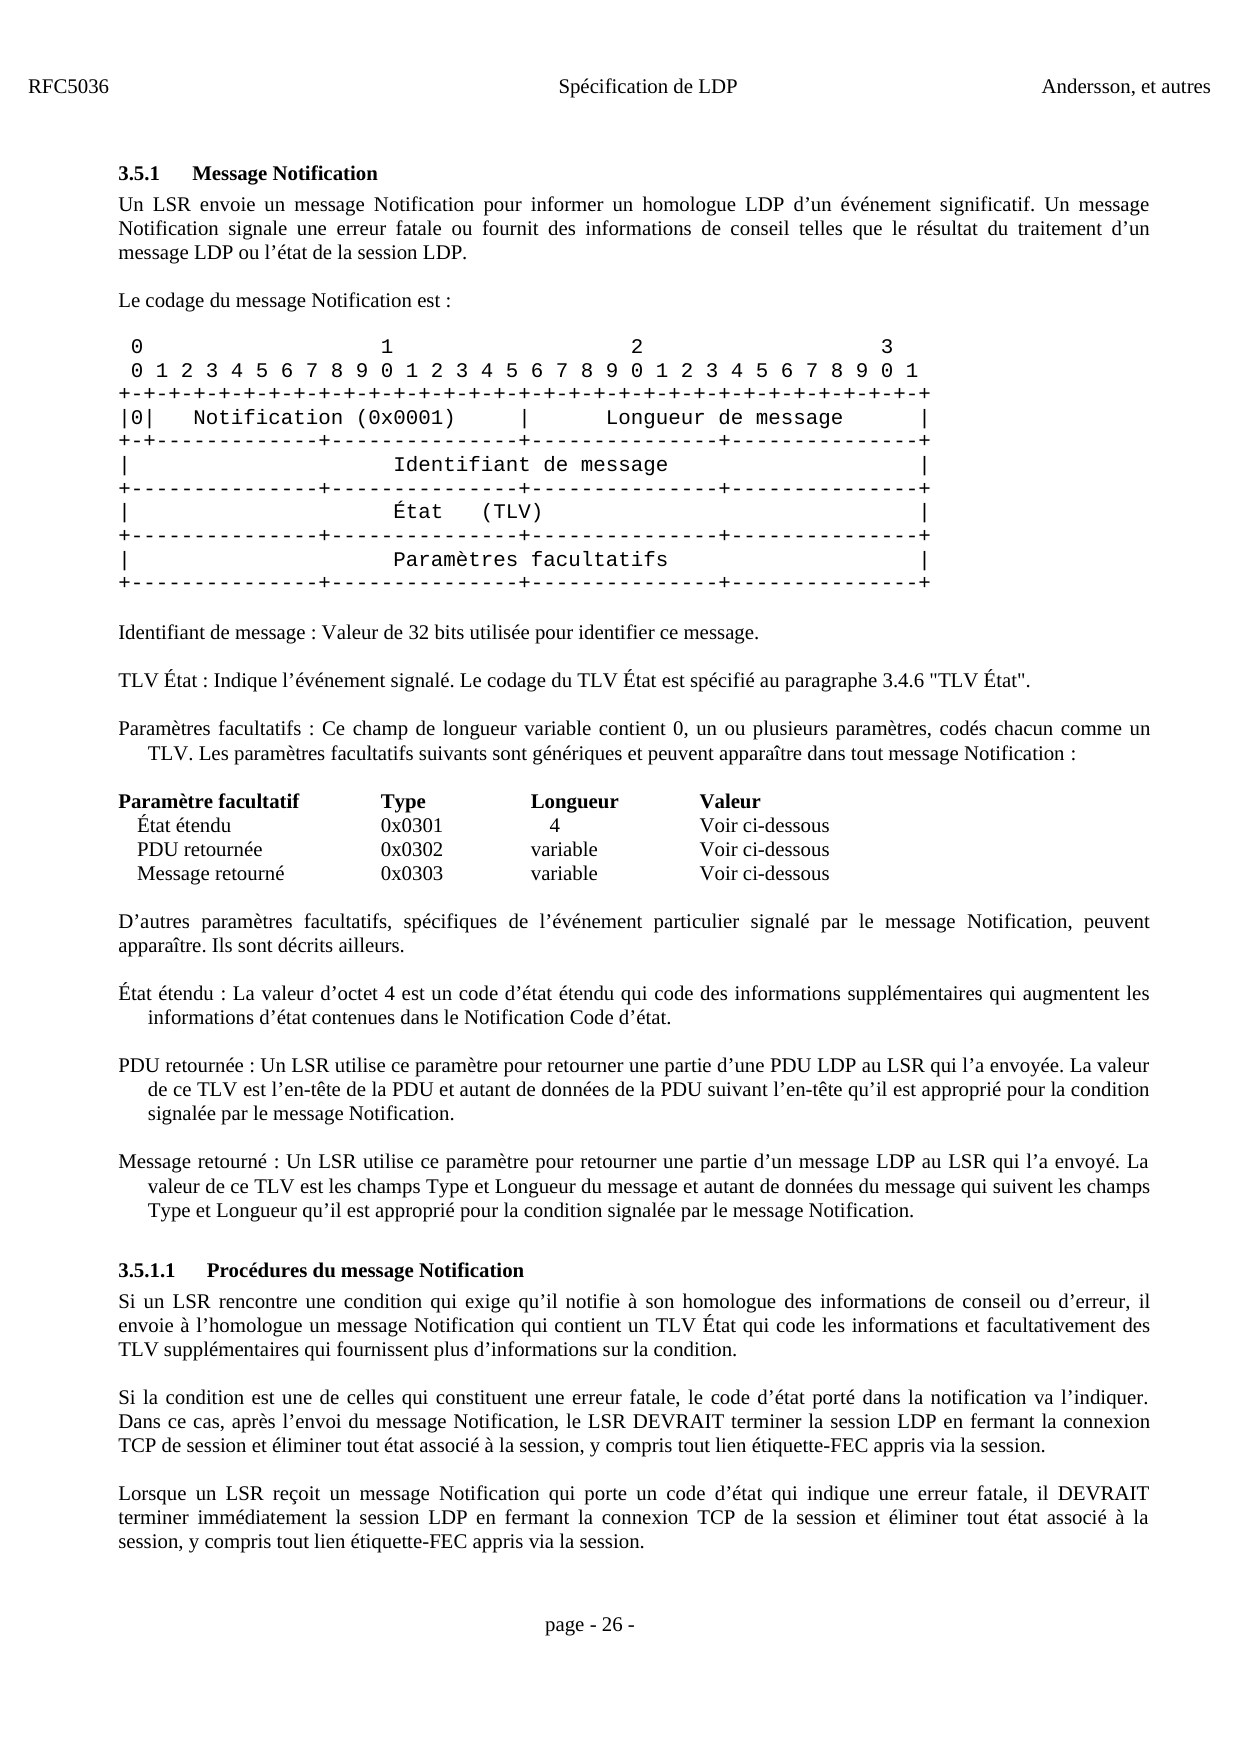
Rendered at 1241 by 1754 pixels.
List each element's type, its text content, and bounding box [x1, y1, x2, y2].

text Si un LSR rencontre une condition qui exige qu’il notifie à son homologue des informations de conseil ou d’erreur, il envoie à l’homologue un message Notification qui contient un TLV État qui code les informations et facultativement des TLV supplémentaires qui fournissent plus d’informations sur la condition. [118, 1288, 1152, 1361]
text |0| Notification (0x0001) | Longueur de message | [118, 407, 1152, 431]
text +---------------+---------------+---------------+---------------+ [118, 572, 1152, 596]
text 0 1 2 3 [118, 336, 1152, 359]
text +-+-------------+---------------+---------------+---------------+ [118, 431, 1152, 454]
text | Paramètres facultatifs | [118, 549, 1152, 572]
text Identifiant de message : Valeur de 32 bits utilisée pour identifier ce message. [118, 620, 1152, 644]
text +---------------+---------------+---------------+---------------+ [118, 478, 1152, 501]
subtitle 3.5.1 Message Notification [118, 161, 1152, 185]
text Message retourné : Un LSR utilise ce paramètre pour retourner une partie d’un message LDP au LSR qui l’a envoyé. La valeur de ce TLV est les champs Type et Longueur du message et autant de données du message qui suivent les champs Type et Longueur qu’il est approprié pour la condition signalée par le message Notification. [118, 1149, 1152, 1222]
text État étendu 0x0301 4 Voir ci-dessous [137, 813, 1152, 837]
text Le codage du message Notification est : [118, 288, 1152, 312]
text Si la condition est une de celles qui constituent une erreur fatale, le code d’état porté dans la notification va l’indiquer. Dans ce cas, après l’envoi du message Notification, le LSR DEVRAIT terminer la session LDP en fermant la connexion TCP de session et éliminer tout état associé à la session, y compris tout lien étiquette-FEC appris via la session. [118, 1385, 1152, 1457]
text PDU retournée 0x0302 variable Voir ci-dessous [137, 837, 1152, 861]
text Paramètre facultatif Type Longueur Valeur [118, 788, 1152, 813]
text Paramètres facultatifs : Ce champ de longueur variable contient 0, un ou plusieurs paramètres, codés chacun comme un TLV. Les paramètres facultatifs suivants sont génériques et peuvent apparaître dans tout message Notification : [118, 716, 1152, 764]
text | Identifiant de message | [118, 454, 1152, 478]
text +---------------+---------------+---------------+---------------+ [118, 525, 1152, 549]
subtitle 3.5.1.1 Procédures du message Notification [118, 1258, 1152, 1282]
text | État (TLV) | [118, 501, 1152, 525]
text Message retourné 0x0303 variable Voir ci-dessous [137, 861, 1152, 885]
text État étendu : La valeur d’octet 4 est un code d’état étendu qui code des informations supplémentaires qui augmentent les informations d’état contenues dans le Notification Code d’état. [118, 981, 1152, 1029]
text 0 1 2 3 4 5 6 7 8 9 0 1 2 3 4 5 6 7 8 9 0 1 2 3 4 5 6 7 8 9 0 1 [118, 359, 1152, 383]
text D’autres paramètres facultatifs, spécifiques de l’événement particulier signalé par le message Notification, peuvent apparaître. Ils sont décrits ailleurs. [118, 909, 1152, 957]
text Lorsque un LSR reçoit un message Notification qui porte un code d’état qui indique une erreur fatale, il DEVRAIT terminer immédiatement la session LDP en fermant la connexion TCP de la session et éliminer tout état associé à la session, y compris tout lien étiquette-FEC appris via la session. [118, 1481, 1152, 1553]
text +-+-+-+-+-+-+-+-+-+-+-+-+-+-+-+-+-+-+-+-+-+-+-+-+-+-+-+-+-+-+-+-+ [118, 383, 1152, 407]
text Un LSR envoie un message Notification pour informer un homologue LDP d’un événement significatif. Un message Notification signale une erreur fatale ou fournit des informations de conseil telles que le résultat du traitement d’un message LDP ou l’état de la session LDP. [118, 192, 1152, 264]
text PDU retournée : Un LSR utilise ce paramètre pour retourner une partie d’une PDU LDP au LSR qui l’a envoyée. La valeur de ce TLV est l’en-tête de la PDU et autant de données de la PDU suivant l’en-tête qu’il est approprié pour la condition signalée par le message Notification. [118, 1053, 1152, 1125]
text TLV État : Indique l’événement signalé. Le codage du TLV État est spécifié au paragraphe 3.4.6 "TLV État". [118, 668, 1152, 692]
